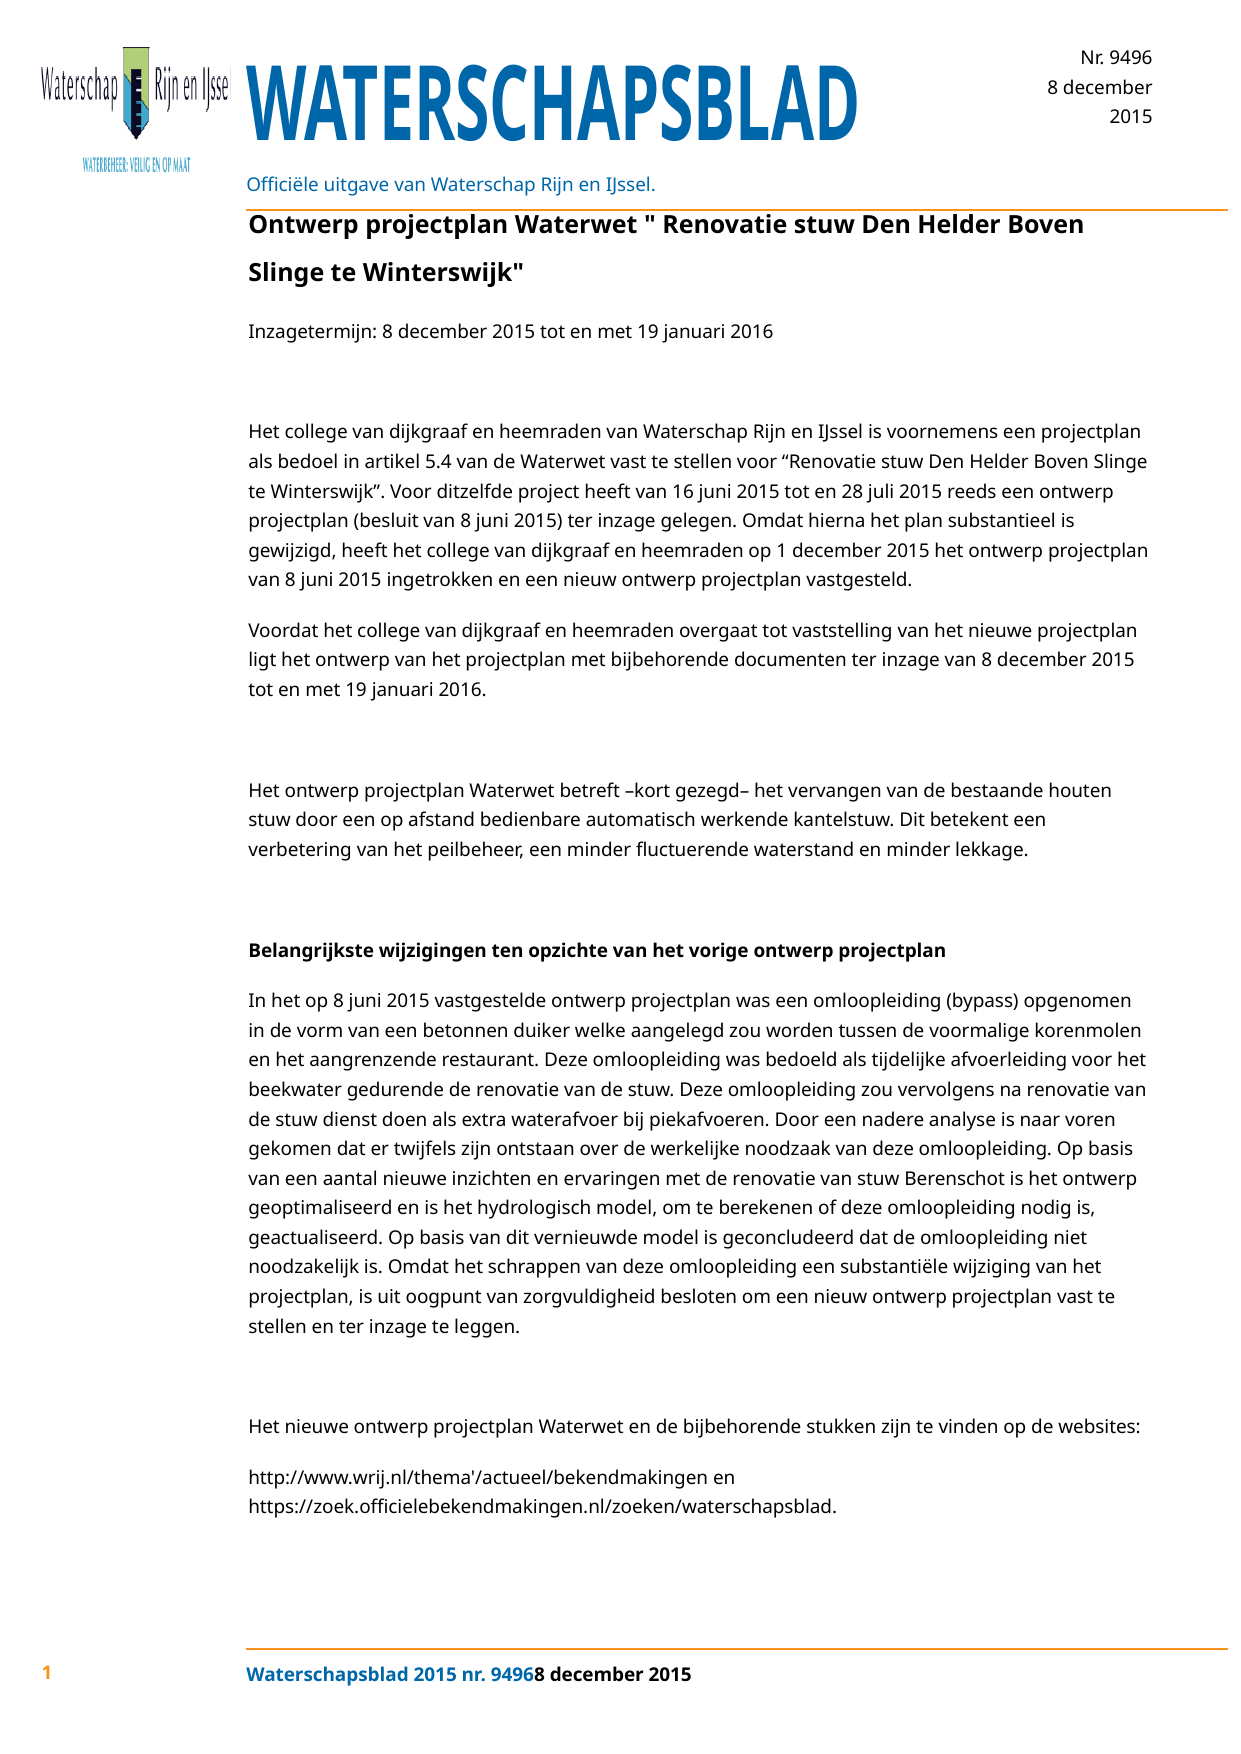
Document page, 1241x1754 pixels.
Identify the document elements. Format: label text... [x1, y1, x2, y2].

text In het op 8 juni 2015 vastgestelde ontwerp projectplan was een omloopleiding (bypass) opgenomen in de vorm van een betonnen duiker welke aangelegd zou worden tussen de voormalige korenmolen en het aangrenzende restaurant. Deze omloopleiding was bedoeld als tijdelijke afvoerleiding voor het beekwater gedurende de renovatie van de stuw. Deze omloopleiding zou vervolgens na renovatie van de stuw dienst doen als extra waterafvoer bij piekafvoeren. Door een nadere analyse is naar voren gekomen dat er twijfels zijn ontstaan over de werkelijke noodzaak van deze omloopleiding. Op basis van een aantal nieuwe inzichten en ervaringen met de renovatie van stuw Berenschot is het ontwerp geoptimaliseerd en is het hydrologisch model, om te berekenen of deze omloopleiding nodig is, geactualiseerd. Op basis van dit vernieuwde model is geconcludeerd dat de omloopleiding niet noodzakelijk is. Omdat het schrappen van deze omloopleiding een substantiële wijziging van het projectplan, is uit oogpunt van zorgvuldigheid besloten om een nieuw ontwerp projectplan vast te stellen en ter inzage te leggen. [248, 987, 1152, 1339]
text Inzagetermijn: 8 december 2015 tot en met 19 januari 2016 [248, 318, 1152, 344]
text http://www.wrij.nl/thema'/actueel/bekendmakingen en https://zoek.officielebekendmakingen.nl/zoeken/waterschapsblad. [248, 1464, 1152, 1519]
text Voordat het college van dijkgraaf en heemraden overgaat tot vaststelling van het nieuwe projectplan ligt het ontwerp van het projectplan met bijbehorende documenten ter inzage van 8 december 2015 tot en met 19 januari 2016. [248, 617, 1152, 702]
text Het college van dijkgraaf en heemraden van Waterschap Rijn en IJssel is voornemens een projectplan als bedoel in artikel 5.4 van de Waterwet vast te stellen voor “Renovatie stuw Den Helder Boven Slinge te Winterswijk”. Voor ditzelfde project heeft van 16 juni 2015 tot en 28 juli 2015 reeds een ontwerp projectplan (besluit van 8 juni 2015) ter inzage gelegen. Omdat hierna het plan substantieel is gewijzigd, heeft het college van dijkgraaf en heemraden op 1 december 2015 het ontwerp projectplan van 8 juni 2015 ingetrokken en een nieuw ontwerp projectplan vastgesteld. [248, 419, 1152, 592]
picture [41, 47, 231, 172]
text Het nieuwe ontwerp projectplan Waterwet en de bijbehorende stukken zijn te vinden op de websites: [248, 1414, 1152, 1439]
text Ontwerp projectplan Waterwet " Renovatie stuw Den Helder Boven Slinge te Winterswijk" [248, 211, 1152, 288]
text Het ontwerp projectplan Waterwet betreft –kort gezegd– het vervangen van de bestaande houten stuw door een op afstand bedienbare automatisch werkende kantelstuw. Dit betekent een verbetering van het peilbeheer, een minder fluctuerende waterstand en minder lekkage. [248, 777, 1152, 862]
text Belangrijkste wijzigingen ten opzichte van het vorige ontwerp projectplan [248, 937, 1152, 963]
